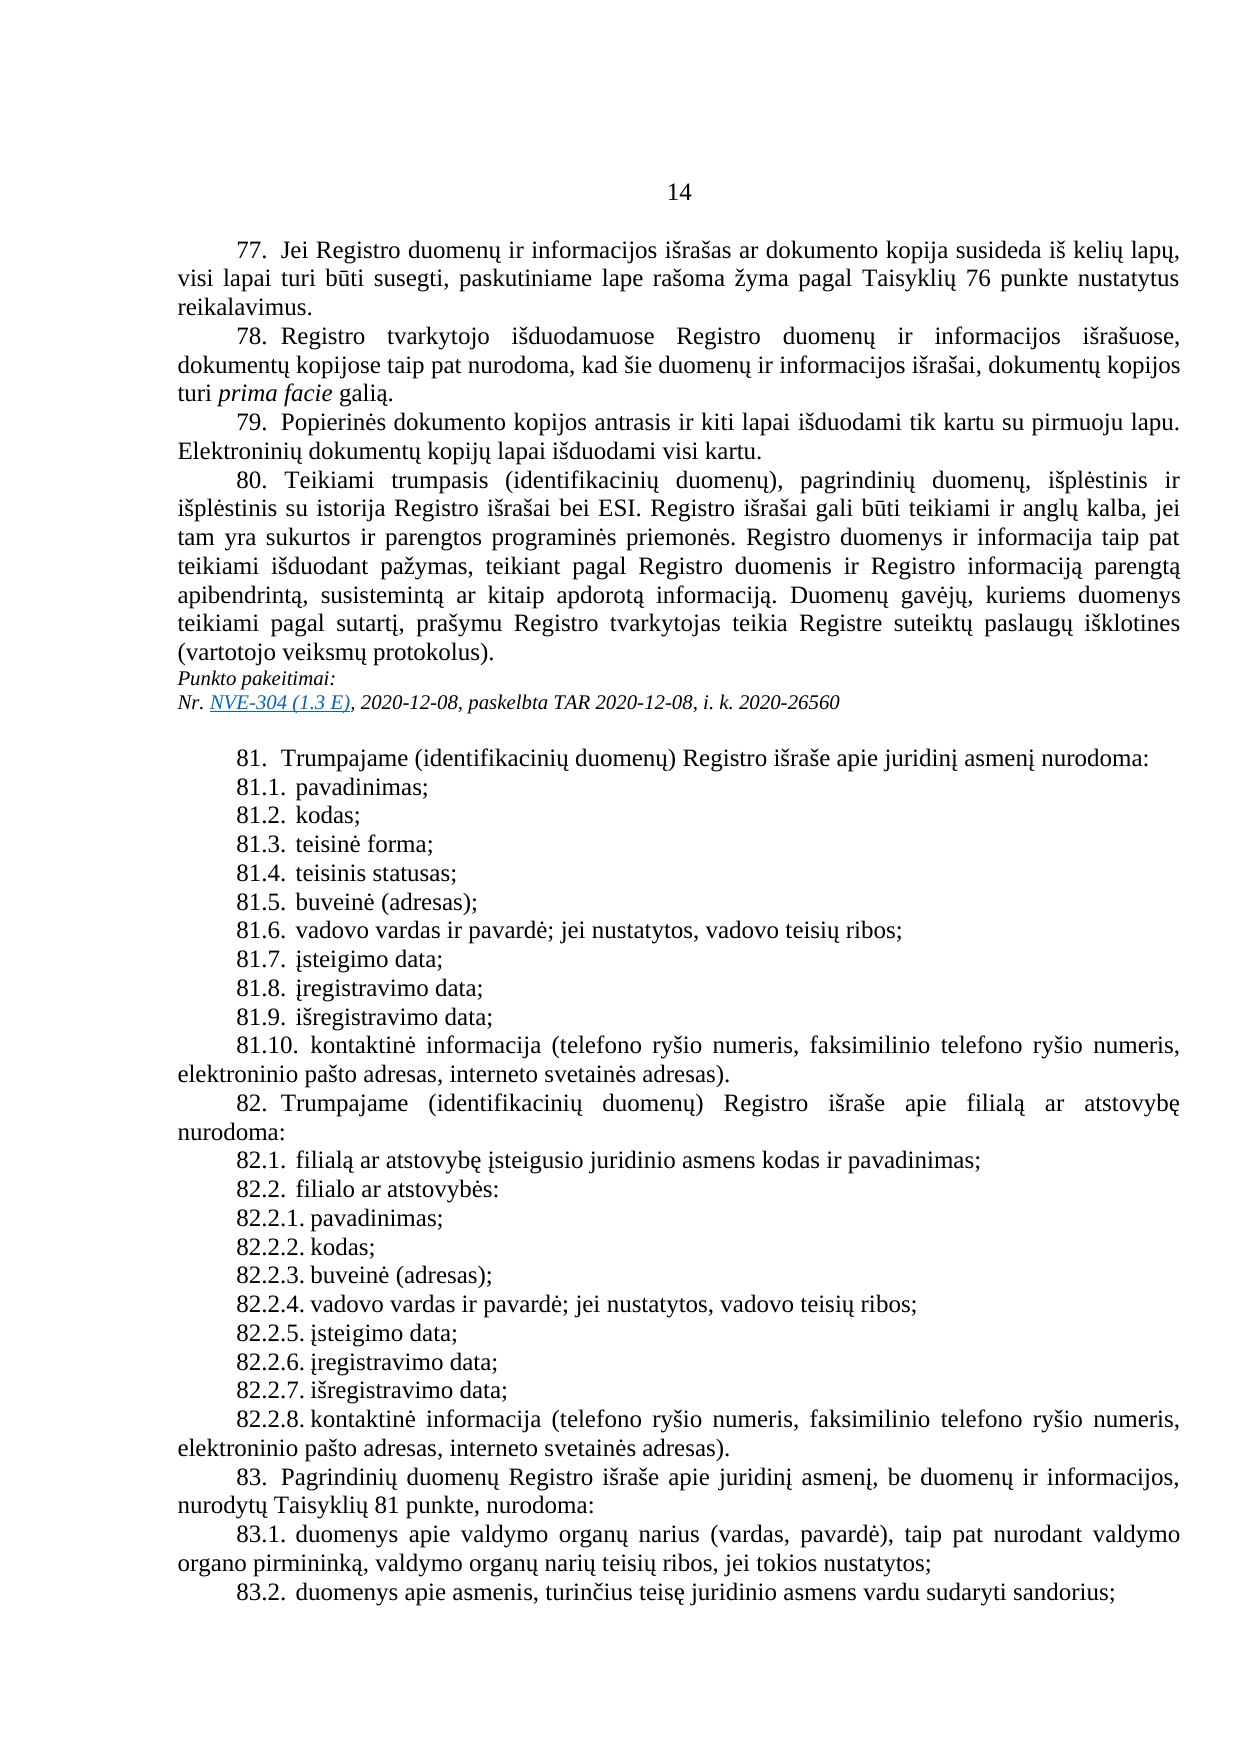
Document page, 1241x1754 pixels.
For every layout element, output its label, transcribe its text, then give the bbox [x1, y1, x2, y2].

text 81.8. įregistravimo data; [177, 973, 1181, 1002]
text 81.7. įsteigimo data; [177, 944, 1181, 973]
text 83.2. duomenys apie asmenis, turinčius teisę juridinio asmens vardu sudaryti sandorius; [177, 1577, 1181, 1605]
text 81.9. išregistravimo data; [177, 1002, 1181, 1030]
text 82.2.3. buveinė (adresas); [177, 1260, 1181, 1289]
text 81.10. kontaktinė informacija (telefono ryšio numeris, faksimilinio telefono ryšio numeris, elektroninio pašto adresas, interneto svetainės adresas). [177, 1030, 1181, 1088]
text Punkto pakeitimai: [177, 666, 1181, 690]
text 81.3. teisinė forma; [177, 829, 1181, 858]
text 82.2.1. pavadinimas; [177, 1203, 1181, 1232]
text 82.2.8. kontaktinė informacija (telefono ryšio numeris, faksimilinio telefono ryšio numeris, elektroninio pašto adresas, interneto svetainės adresas). [177, 1404, 1181, 1462]
text 82.2.5. įsteigimo data; [177, 1318, 1181, 1347]
text 81.5. buveinė (adresas); [177, 887, 1181, 915]
text 81. Trumpajame (identifikacinių duomenų) Registro išraše apie juridinį asmenį nurodoma: [177, 743, 1181, 772]
text 81.6. vadovo vardas ir pavardė; jei nustatytos, vadovo teisių ribos; [177, 915, 1181, 944]
text 82.2.2. kodas; [177, 1232, 1181, 1260]
text 83.1. duomenys apie valdymo organų narius (vardas, pavardė), taip pat nurodant valdymo organo pirmininką, valdymo organų narių teisių ribos, jei tokios nustatytos; [177, 1519, 1181, 1577]
text 81.2. kodas; [177, 800, 1181, 829]
text 81.4. teisinis statusas; [177, 858, 1181, 887]
text 82.2.7. išregistravimo data; [177, 1375, 1181, 1404]
text 79. Popierinės dokumento kopijos antrasis ir kiti lapai išduodami tik kartu su pirmuoju lapu. Elektroninių dokumentų kopijų lapai išduodami visi kartu. [177, 407, 1181, 465]
text 82. Trumpajame (identifikacinių duomenų) Registro išraše apie filialą ar atstovybę nurodoma: [177, 1088, 1181, 1145]
text 80. Teikiami trumpasis (identifikacinių duomenų), pagrindinių duomenų, išplėstinis ir išplėstinis su istorija Registro išrašai bei ESI. Registro išrašai gali būti teikiami ir anglų kalba, jei tam yra sukurtos ir parengtos programinės priemonės. Registro duomenys ir informacija taip pat teikiami išduodant pažymas, teikiant pagal Registro duomenis ir Registro informaciją parengtą apibendrintą, susistemintą ar kitaip apdorotą informaciją. Duomenų gavėjų, kuriems duomenys teikiami pagal sutartį, prašymu Registro tvarkytojas teikia Registre suteiktų paslaugų išklotines (vartotojo veiksmų protokolus). [177, 465, 1181, 666]
text 82.1. filialą ar atstovybę įsteigusio juridinio asmens kodas ir pavadinimas; [177, 1145, 1181, 1174]
text 82.2. filialo ar atstovybės: [177, 1174, 1181, 1203]
text Nr. NVE-304 (1.3 E), 2020-12-08, paskelbta TAR 2020-12-08, i. k. 2020-26560 [177, 690, 1181, 714]
text 78. Registro tvarkytojo išduodamuose Registro duomenų ir informacijos išrašuose, dokumentų kopijose taip pat nurodoma, kad šie duomenų ir informacijos išrašai, dokumentų kopijos turi prima facie galią. [177, 321, 1181, 407]
text 82.2.6. įregistravimo data; [177, 1347, 1181, 1375]
text 77. Jei Registro duomenų ir informacijos išrašas ar dokumento kopija susideda iš kelių lapų, visi lapai turi būti susegti, paskutiniame lape rašoma žyma pagal Taisyklių 76 punkte nustatytus reikalavimus. [177, 235, 1181, 321]
text 82.2.4. vadovo vardas ir pavardė; jei nustatytos, vadovo teisių ribos; [177, 1289, 1181, 1318]
text 81.1. pavadinimas; [177, 772, 1181, 800]
text 83. Pagrindinių duomenų Registro išraše apie juridinį asmenį, be duomenų ir informacijos, nurodytų Taisyklių 81 punkte, nurodoma: [177, 1462, 1181, 1519]
